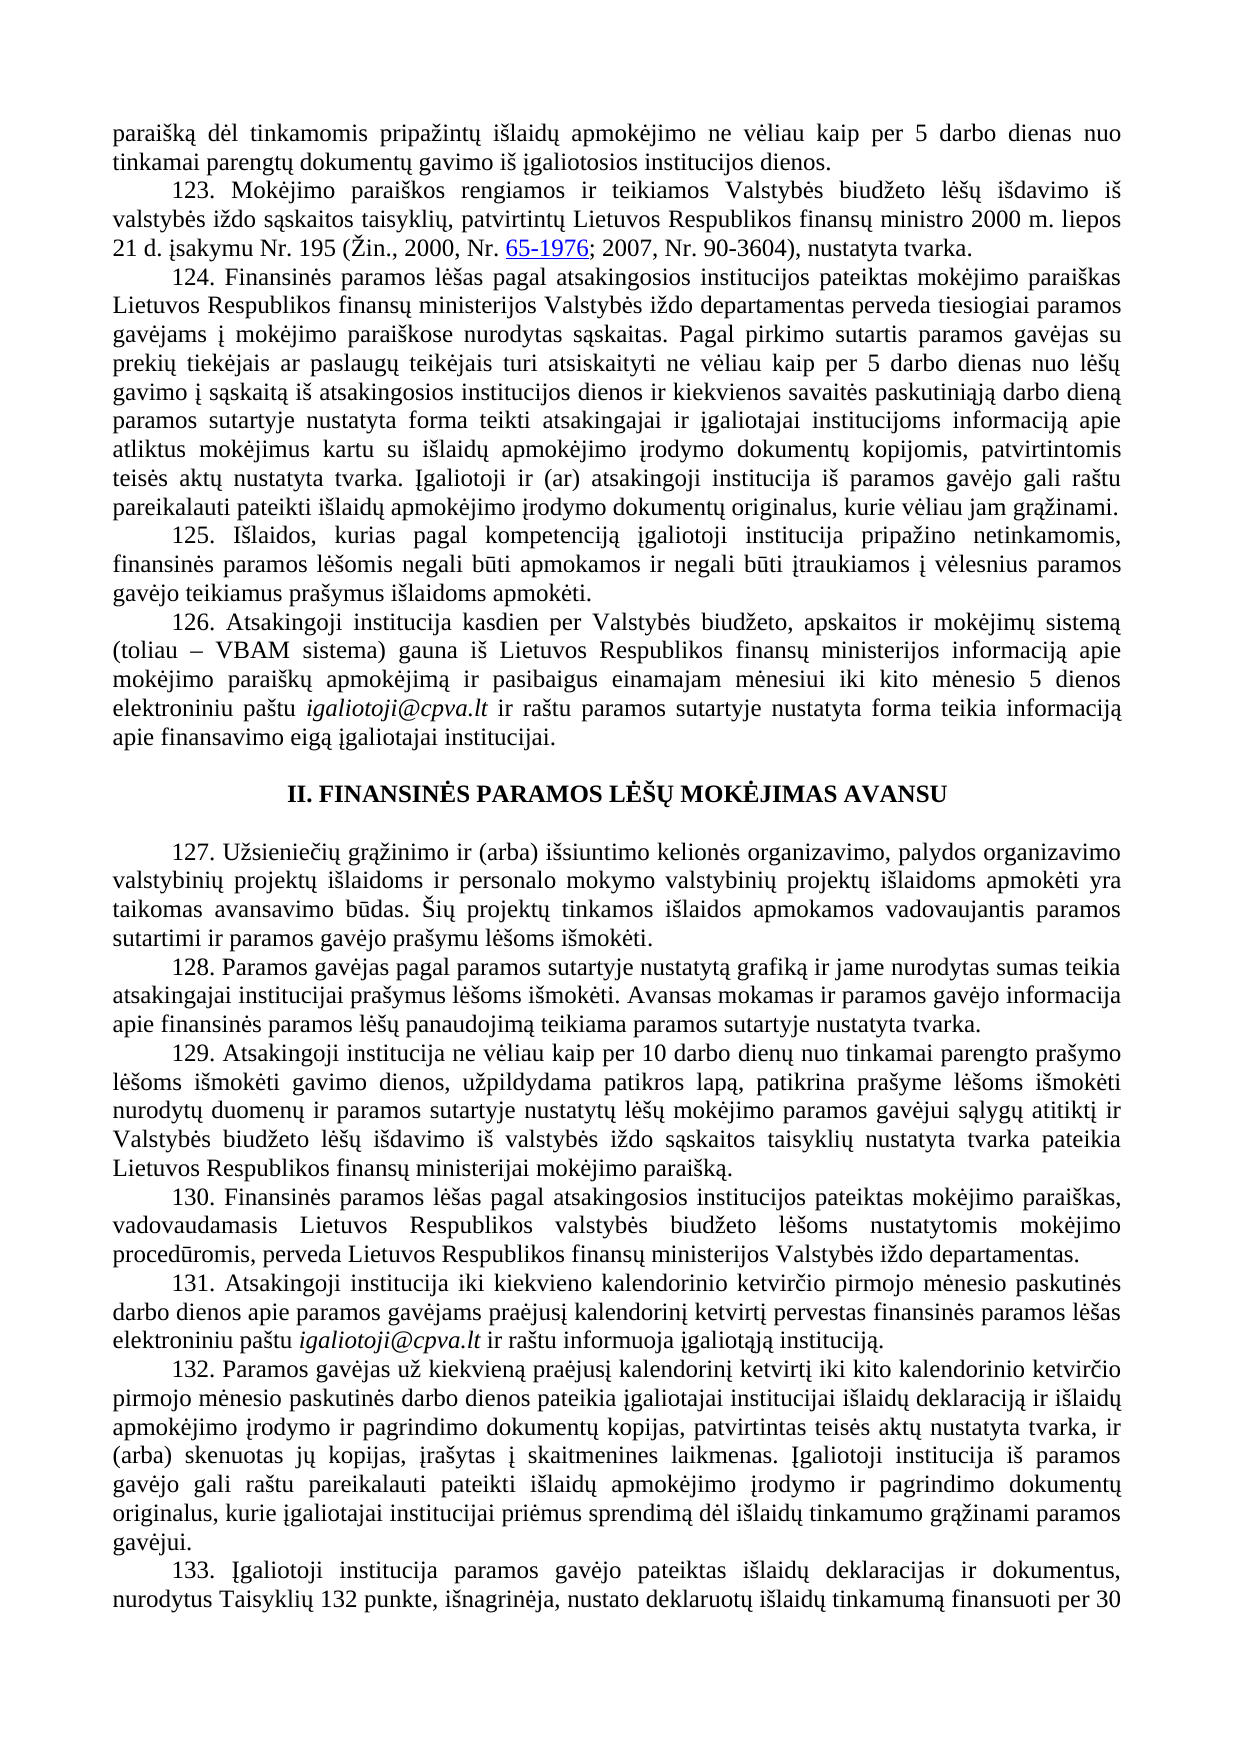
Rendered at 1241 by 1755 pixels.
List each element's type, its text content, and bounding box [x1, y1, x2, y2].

text 124. Finansinės paramos lėšas pagal atsakingosios institucijos pateiktas mokėjimo paraiškas Lietuvos Respublikos finansų ministerijos Valstybės iždo departamentas perveda tiesiogiai paramos gavėjams į mokėjimo paraiškose nurodytas sąskaitas. Pagal pirkimo sutartis paramos gavėjas su prekių tiekėjais ar paslaugų teikėjais turi atsiskaityti ne vėliau kaip per 5 darbo dienas nuo lėšų gavimo į sąskaitą iš atsakingosios institucijos dienos ir kiekvienos savaitės paskutiniąją darbo dieną paramos sutartyje nustatyta forma teikti atsakingajai ir įgaliotajai institucijoms informaciją apie atliktus mokėjimus kartu su išlaidų apmokėjimo įrodymo dokumentų kopijomis, patvirtintomis teisės aktų nustatyta tvarka. Įgaliotoji ir (ar) atsakingoji institucija iš paramos gavėjo gali raštu pareikalauti pateikti išlaidų apmokėjimo įrodymo dokumentų originalus, kurie vėliau jam grąžinami. [112, 262, 1122, 521]
text 123. Mokėjimo paraiškos rengiamos ir teikiamos Valstybės biudžeto lėšų išdavimo iš valstybės iždo sąskaitos taisyklių, patvirtintų Lietuvos Respublikos finansų ministro 2000 m. liepos 21 d. įsakymu Nr. 195 (Žin., 2000, Nr. 65-1976; 2007, Nr. 90-3604), nustatyta tvarka. [112, 176, 1122, 262]
text 133. Įgaliotoji institucija paramos gavėjo pateiktas išlaidų deklaracijas ir dokumentus, nurodytus Taisyklių 132 punkte, išnagrinėja, nustato deklaruotų išlaidų tinkamumą finansuoti per 30 [112, 1556, 1122, 1613]
text 129. Atsakingoji institucija ne vėliau kaip per 10 darbo dienų nuo tinkamai parengto prašymo lėšoms išmokėti gavimo dienos, užpildydama patikros lapą, patikrina prašyme lėšoms išmokėti nurodytų duomenų ir paramos sutartyje nustatytų lėšų mokėjimo paramos gavėjui sąlygų atitiktį ir Valstybės biudžeto lėšų išdavimo iš valstybės iždo sąskaitos taisyklių nustatyta tvarka pateikia Lietuvos Respublikos finansų ministerijai mokėjimo paraišką. [112, 1038, 1122, 1182]
text paraišką dėl tinkamomis pripažintų išlaidų apmokėjimo ne vėliau kaip per 5 darbo dienas nuo tinkamai parengtų dokumentų gavimo iš įgaliotosios institucijos dienos. [112, 118, 1122, 176]
text 128. Paramos gavėjas pagal paramos sutartyje nustatytą grafiką ir jame nurodytas sumas teikia atsakingajai institucijai prašymus lėšoms išmokėti. Avansas mokamas ir paramos gavėjo informacija apie finansinės paramos lėšų panaudojimą teikiama paramos sutartyje nustatyta tvarka. [112, 952, 1122, 1038]
text 125. Išlaidos, kurias pagal kompetenciją įgaliotoji institucija pripažino netinkamomis, finansinės paramos lėšomis negali būti apmokamos ir negali būti įtraukiamos į vėlesnius paramos gavėjo teikiamus prašymus išlaidoms apmokėti. [112, 521, 1122, 607]
text 127. Užsieniečių grąžinimo ir (arba) išsiuntimo kelionės organizavimo, palydos organizavimo valstybinių projektų išlaidoms ir personalo mokymo valstybinių projektų išlaidoms apmokėti yra taikomas avansavimo būdas. Šių projektų tinkamos išlaidos apmokamos vadovaujantis paramos sutartimi ir paramos gavėjo prašymu lėšoms išmokėti. [112, 837, 1122, 952]
text 130. Finansinės paramos lėšas pagal atsakingosios institucijos pateiktas mokėjimo paraiškas, vadovaudamasis Lietuvos Respublikos valstybės biudžeto lėšoms nustatytomis mokėjimo procedūromis, perveda Lietuvos Respublikos finansų ministerijos Valstybės iždo departamentas. [112, 1182, 1122, 1268]
text 132. Paramos gavėjas už kiekvieną praėjusį kalendorinį ketvirtį iki kito kalendorinio ketvirčio pirmojo mėnesio paskutinės darbo dienos pateikia įgaliotajai institucijai išlaidų deklaraciją ir išlaidų apmokėjimo įrodymo ir pagrindimo dokumentų kopijas, patvirtintas teisės aktų nustatyta tvarka, ir (arba) skenuotas jų kopijas, įrašytas į skaitmenines laikmenas. Įgaliotoji institucija iš paramos gavėjo gali raštu pareikalauti pateikti išlaidų apmokėjimo įrodymo ir pagrindimo dokumentų originalus, kurie įgaliotajai institucijai priėmus sprendimą dėl išlaidų tinkamumo grąžinami paramos gavėjui. [112, 1354, 1122, 1556]
text 126. Atsakingoji institucija kasdien per Valstybės biudžeto, apskaitos ir mokėjimų sistemą (toliau – VBAM sistema) gauna iš Lietuvos Respublikos finansų ministerijos informaciją apie mokėjimo paraiškų apmokėjimą ir pasibaigus einamajam mėnesiui iki kito mėnesio 5 dienos elektroniniu paštu igaliotoji@cpva.lt ir raštu paramos sutartyje nustatyta forma teikia informaciją apie finansavimo eigą įgaliotajai institucijai. [112, 607, 1122, 751]
text 131. Atsakingoji institucija iki kiekvieno kalendorinio ketvirčio pirmojo mėnesio paskutinės darbo dienos apie paramos gavėjams praėjusį kalendorinį ketvirtį pervestas finansinės paramos lėšas elektroniniu paštu igaliotoji@cpva.lt ir raštu informuoja įgaliotąją instituciją. [112, 1268, 1122, 1354]
text II. FINANSINĖS PARAMOS LĖŠŲ MOKĖJIMAS AVANSU [112, 779, 1122, 808]
